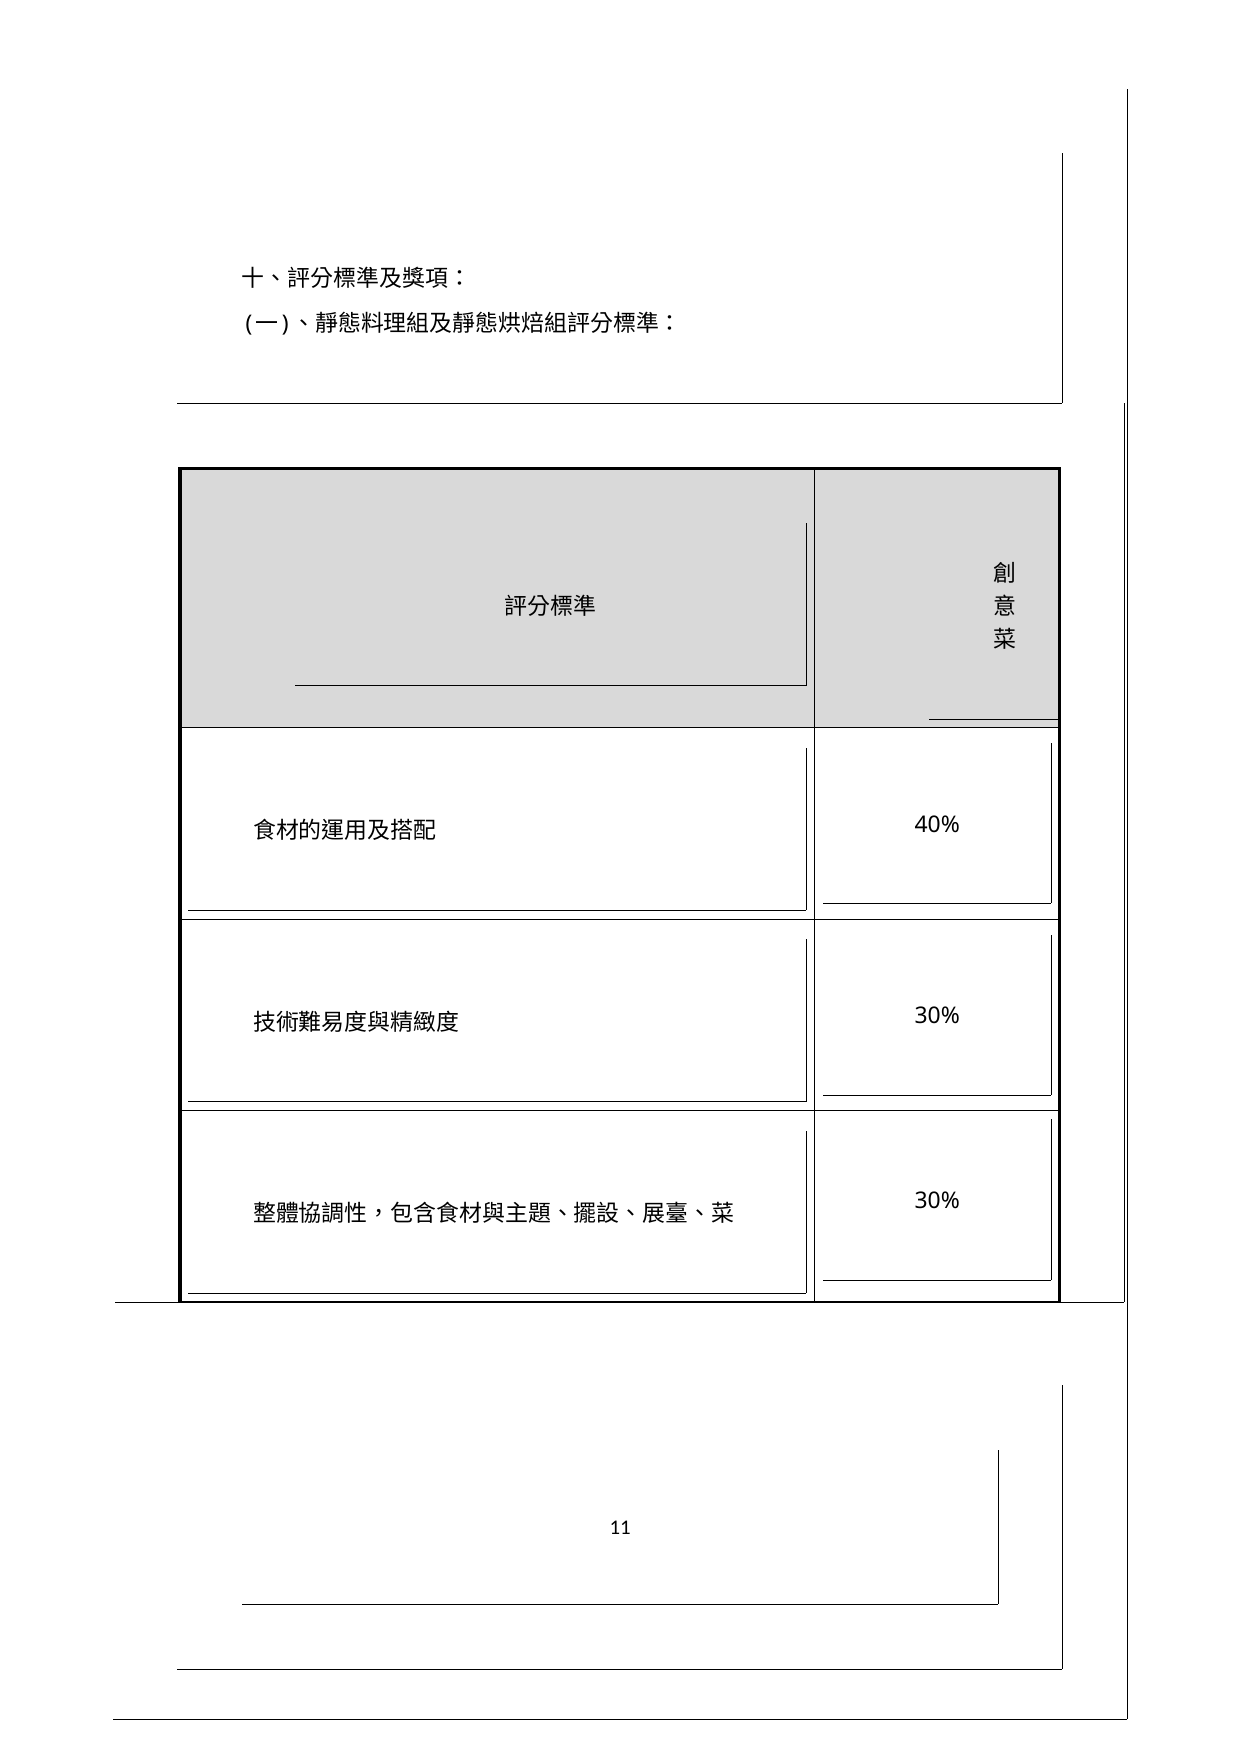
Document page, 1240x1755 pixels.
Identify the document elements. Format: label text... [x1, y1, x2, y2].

table_header 創意菜 [815, 470, 1058, 727]
table_cell 40% [815, 728, 1058, 918]
text (一)、靜態料理組及靜態烘焙組評分標準： [177, 240, 1062, 403]
text 十、評分標準及獎項： [177, 196, 1062, 240]
table_header 評分標準 [182, 470, 814, 727]
table_cell 食材的運用及搭配 [182, 728, 814, 918]
table_cell 30% [815, 1111, 1058, 1301]
table_cell 技術難易度與精緻度 [182, 920, 814, 1110]
table_cell 30% [815, 920, 1058, 1110]
table_cell 整體協調性，包含食材與主題、擺設、展臺、菜 [182, 1111, 814, 1301]
